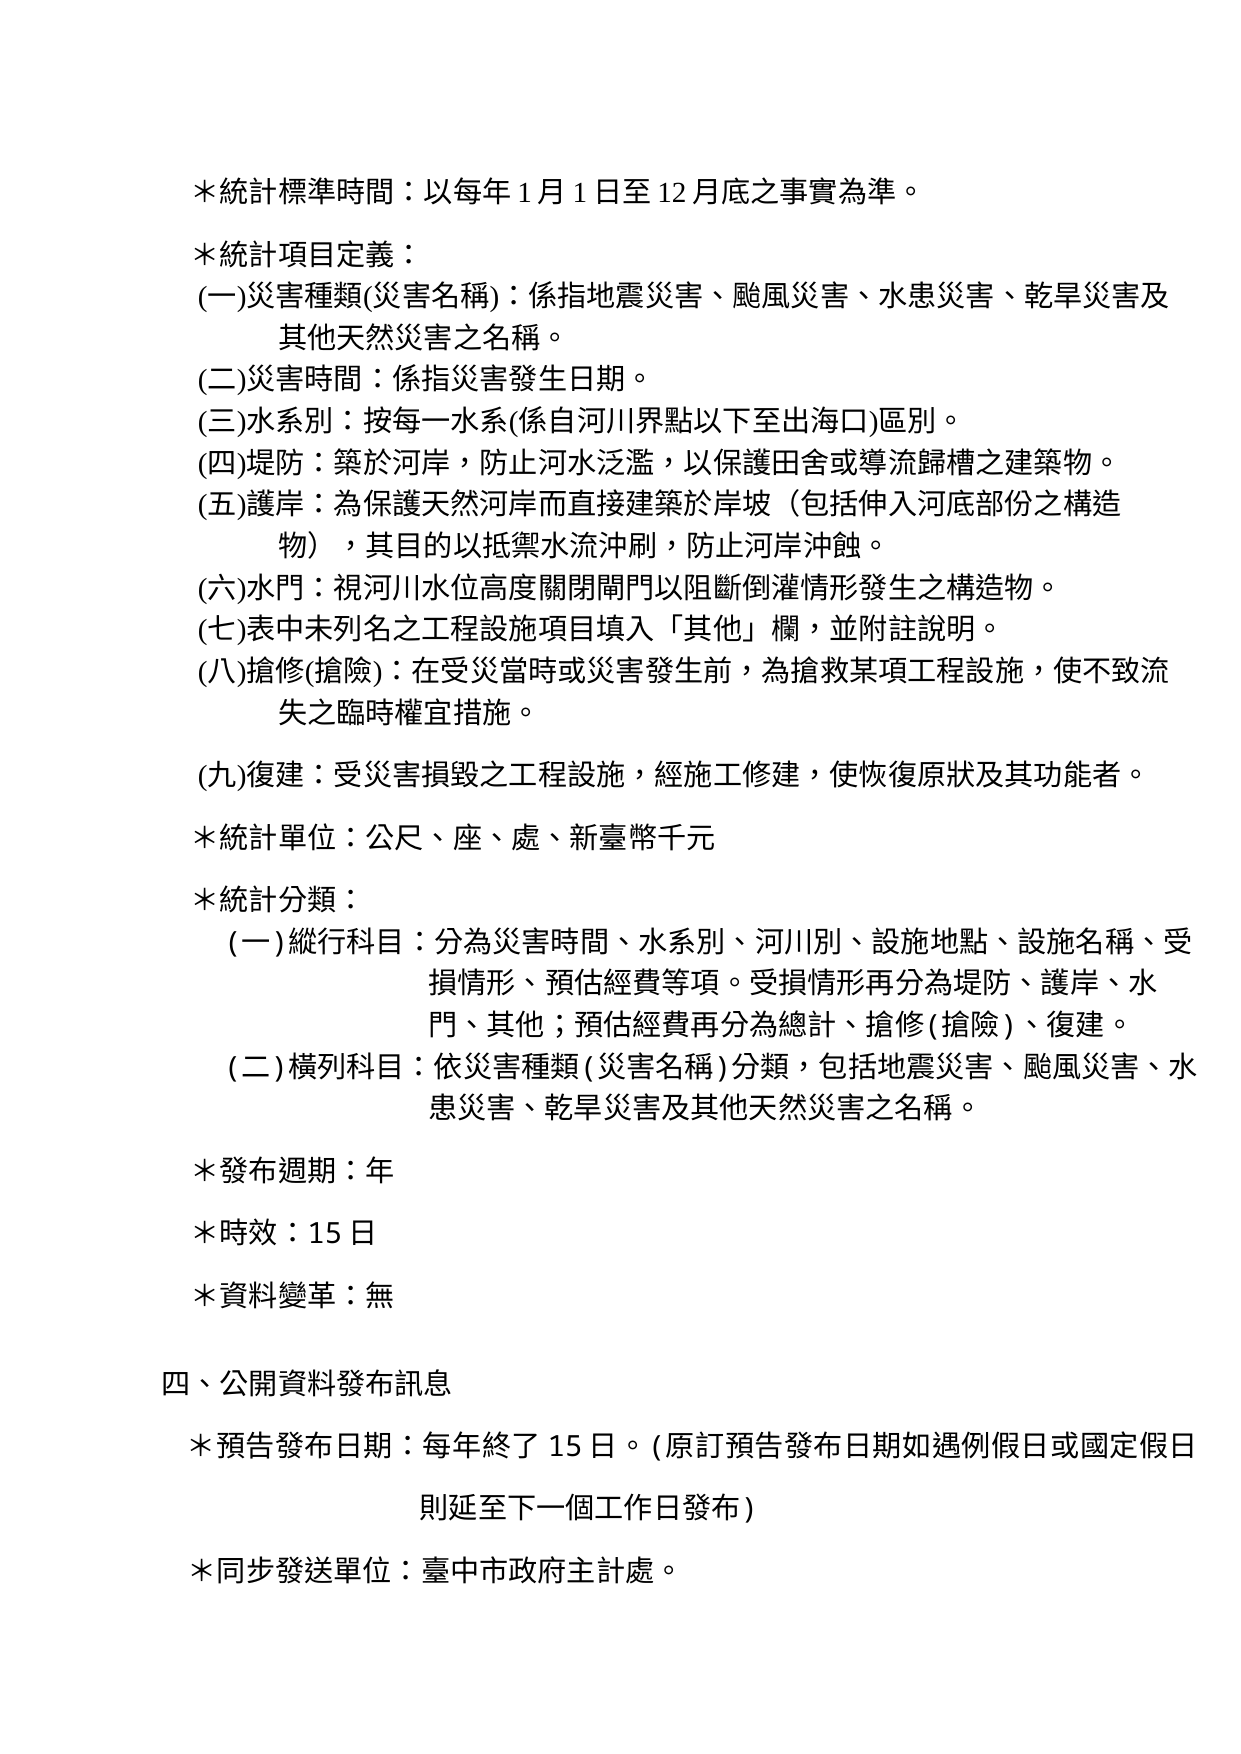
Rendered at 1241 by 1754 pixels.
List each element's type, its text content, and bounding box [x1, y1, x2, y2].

table_header ＊統計標準時間：以每年1月1日至12月底之事實為準。 ＊統計項目定義： (一)災害種類(災害名稱)：係指地震災害、颱風災害、水患災害、乾旱災害及其他天然災害之名稱。 (二)災害時間：係指災害發生日期。 (三)水系別：按每一水系(係自河川界點以下至出海口)區別。 (四)堤防：築於河岸，防止河水泛濫，以保護田舍或導流歸槽之建築物。 (五)護岸：為保護天然河岸而直接建築於岸坡（包括伸入河底部份之構造 物），其目的以抵禦水流沖刷，防止河岸沖蝕。 (六)水門：視河川水位高度關閉閘門以阻斷倒灌情形發生之構造物。 (七)表中未列名之工程設施項目填入「其他」欄，並附註說明。 (八)搶修(搶險)：在受災當時或災害發生前，為搶救某項工程設施，使不致流失之臨時權宜措施。 (九)復建：受災害損毀之工程設施，經施工修建，使恢復原狀及其功能者。 ＊統計單位：公尺、座、處、新臺幣千元 ＊統計分類： (一)縱行科目：分為災害時間、水系別、河川別、設施地點、設施名稱、受損情形、預估經費等項。受損情形再分為堤防、護岸、水門、其他；預估經費再分為總計、搶修(搶險)、復建。 (二)橫列科目：依災害種類(災害名稱)分類，包括地震災害、颱風災害、水患災害、乾旱災害及其他天然災害之名稱。 ＊發布週期：年 ＊時效：15日 ＊資料變革：無 四、公開資料發布訊息 ＊預告發布日期：每年終了15日。(原訂預告發布日期如遇例假日或國定假日則延至下一個工作日發布) ＊同步發送單位：臺中市政府主計處。 [150, 148, 1209, 1590]
